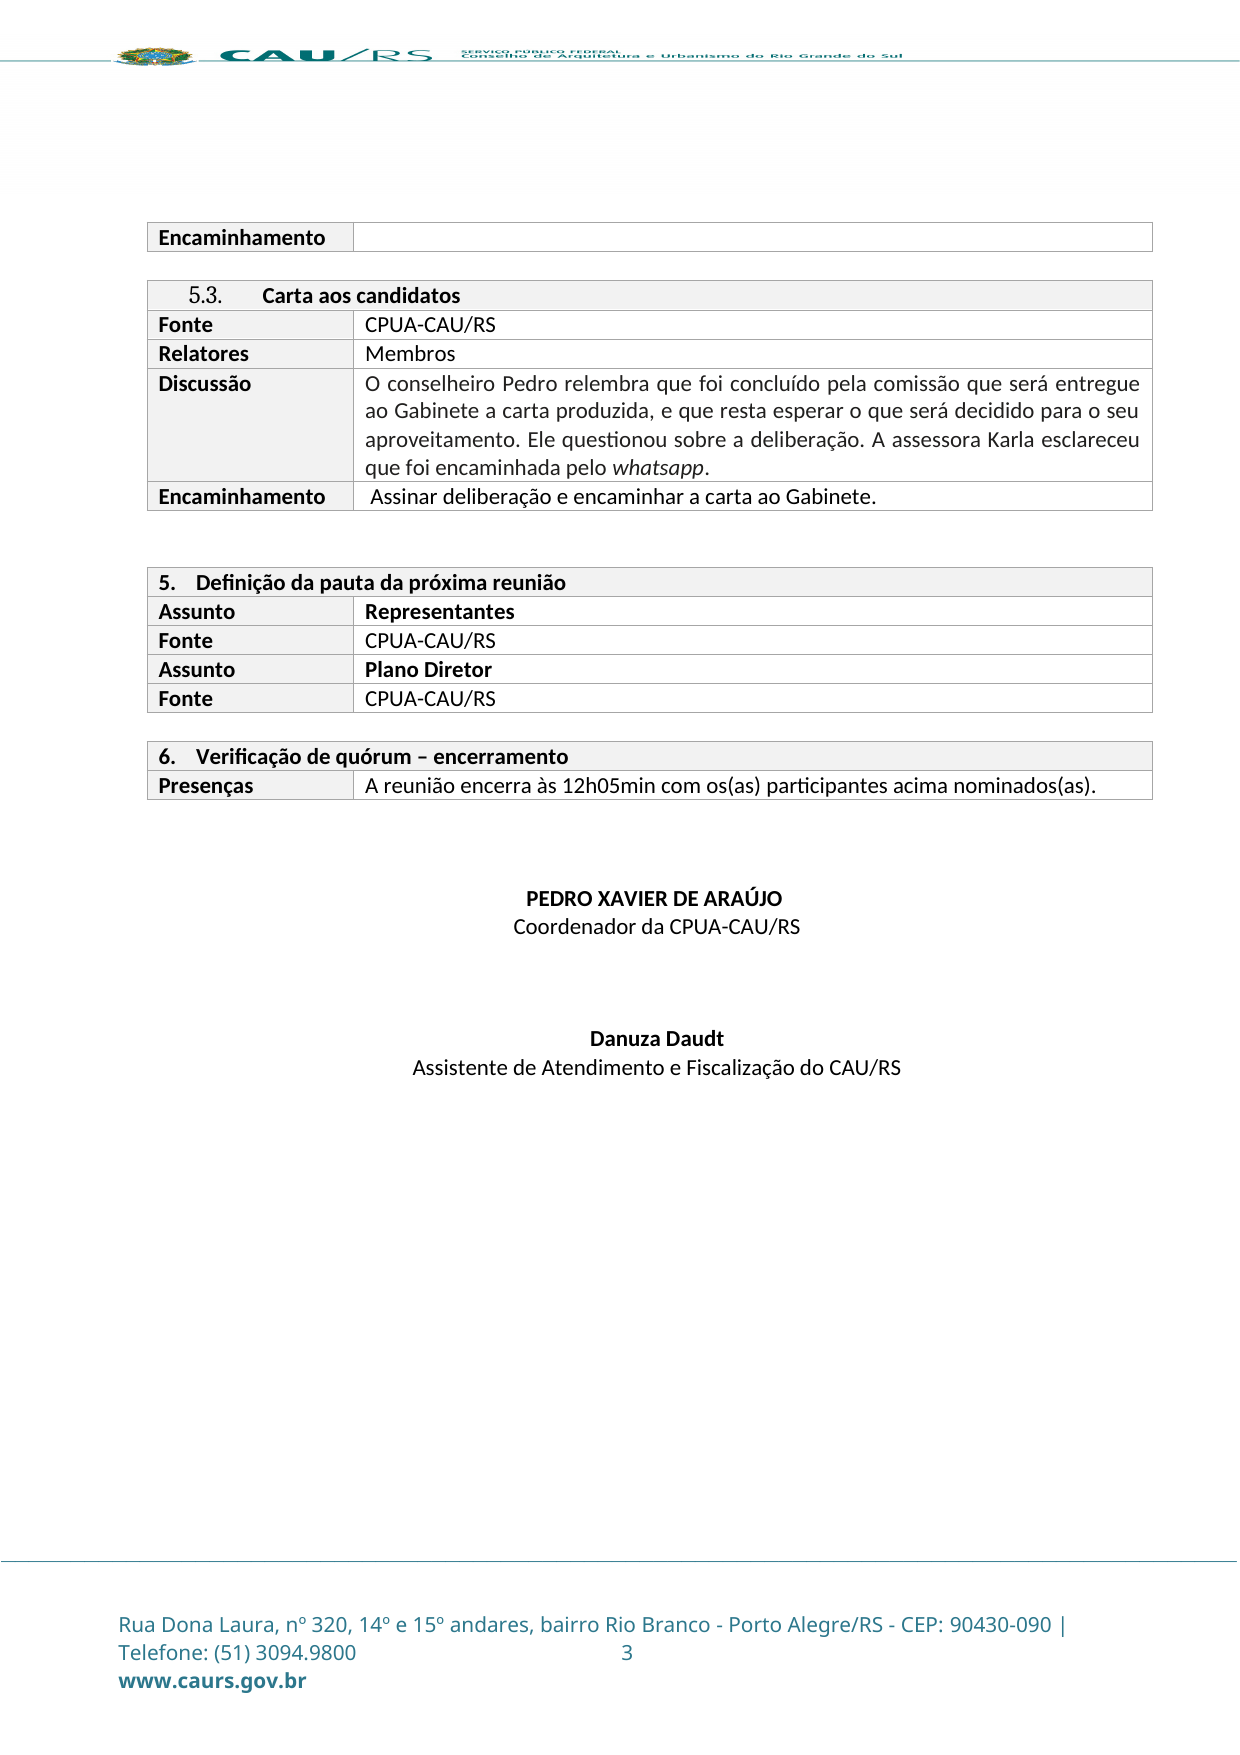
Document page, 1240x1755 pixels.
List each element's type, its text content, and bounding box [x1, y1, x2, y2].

table_cell [147, 713, 174, 741]
table_cell Assinar deliberação e encaminhar a carta ao Gabinete. [354, 482, 1152, 510]
table_cell CPUA-CAU/RS [354, 626, 1152, 654]
table_cell Carta aos candidatos [148, 281, 1152, 309]
table_cell Fonte [148, 311, 353, 338]
table_header PEDRO XAVIER DE ARAÚJO Coordenador da CPUA-CAU/RS [177, 800, 1137, 941]
table_cell Assunto [148, 597, 353, 625]
table_cell Danuza Daudt Assistente de Atendimento e Fiscalização do CAU/RS [177, 1025, 1137, 1089]
table_cell [354, 223, 1152, 251]
table_cell Encaminhamento [148, 482, 353, 510]
table_cell [147, 511, 1153, 567]
table_cell A reunião encerra às 12h05min com os(as) participantes acima nominados(as). [354, 771, 1152, 799]
table_cell O conselheiro Pedro relembra que foi concluído pela comissão que será entregue ao Gabinete a carta produzida, e que resta esperar o que será decidido para o seu aproveitamento. Ele questionou sobre a deliberação. A assessora Karla esclareceu que foi encaminhada pelo whatsapp. [354, 369, 1152, 481]
table_cell [177, 969, 1137, 1024]
table_cell Presenças [148, 771, 353, 799]
table_cell Encaminhamento [148, 223, 353, 251]
table_cell [973, 713, 1153, 741]
table_cell Discussão [148, 369, 353, 481]
table_cell [177, 1089, 1137, 1153]
table_cell Verificação de quórum – encerramento [148, 742, 1152, 770]
table_cell [174, 713, 972, 741]
table_cell Plano Diretor [354, 655, 1152, 683]
table_cell Representantes [354, 597, 1152, 625]
table_cell CPUA-CAU/RS [354, 311, 1152, 338]
table_cell Relatores [148, 340, 353, 368]
table_cell Fonte [148, 684, 353, 712]
table_cell Assunto [148, 655, 353, 683]
table_cell [177, 941, 1137, 968]
table_cell Membros [354, 340, 1152, 368]
table_cell Fonte [148, 626, 353, 654]
table_cell [147, 252, 1153, 280]
table_cell CPUA-CAU/RS [354, 684, 1152, 712]
table_cell Definição da pauta da próxima reunião [148, 568, 1152, 596]
